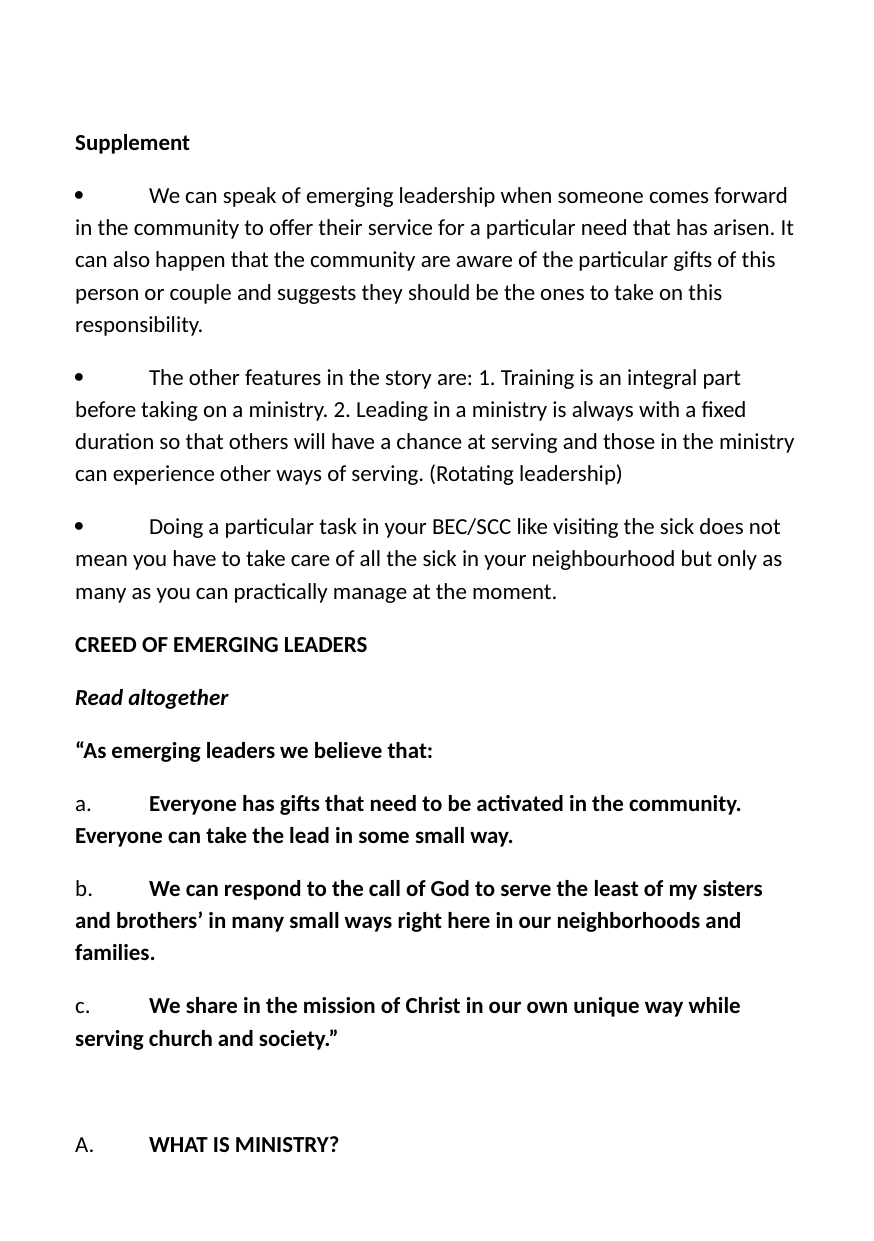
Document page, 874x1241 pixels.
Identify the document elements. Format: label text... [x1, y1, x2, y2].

list We share in the mission of Christ in our own unique way while serving church and society.” [75, 991, 799, 1052]
list We can speak of emerging leadership when someone comes forward in the community to offer their service for a particular need that has arisen. It can also happen that the community are aware of the particular gifts of this person or couple and suggests they should be the ones to take on this responsibility. [75, 181, 799, 338]
text Read altogether [75, 683, 799, 711]
text Supplement [75, 128, 799, 156]
list We can respond to the call of God to serve the least of my sisters and brothers’ in many small ways right here in our neighborhoods and families. [75, 874, 799, 966]
text “As emerging leaders we believe that: [75, 736, 799, 764]
list Everyone has gifts that need to be activated in the community. Everyone can take the lead in some small way. [75, 789, 799, 849]
list WHAT IS MINISTRY? [75, 1130, 799, 1158]
text CREED OF EMERGING LEADERS [75, 630, 799, 658]
list The other features in the story are: 1. Training is an integral part before taking on a ministry. 2. Leading in a ministry is always with a fixed duration so that others will have a chance at serving and those in the ministry can experience other ways of serving. (Rotating leadership) [75, 363, 799, 487]
list Doing a particular task in your BEC/SCC like visiting the sick does not mean you have to take care of all the sick in your neighbourhood but only as many as you can practically manage at the moment. [75, 512, 799, 605]
